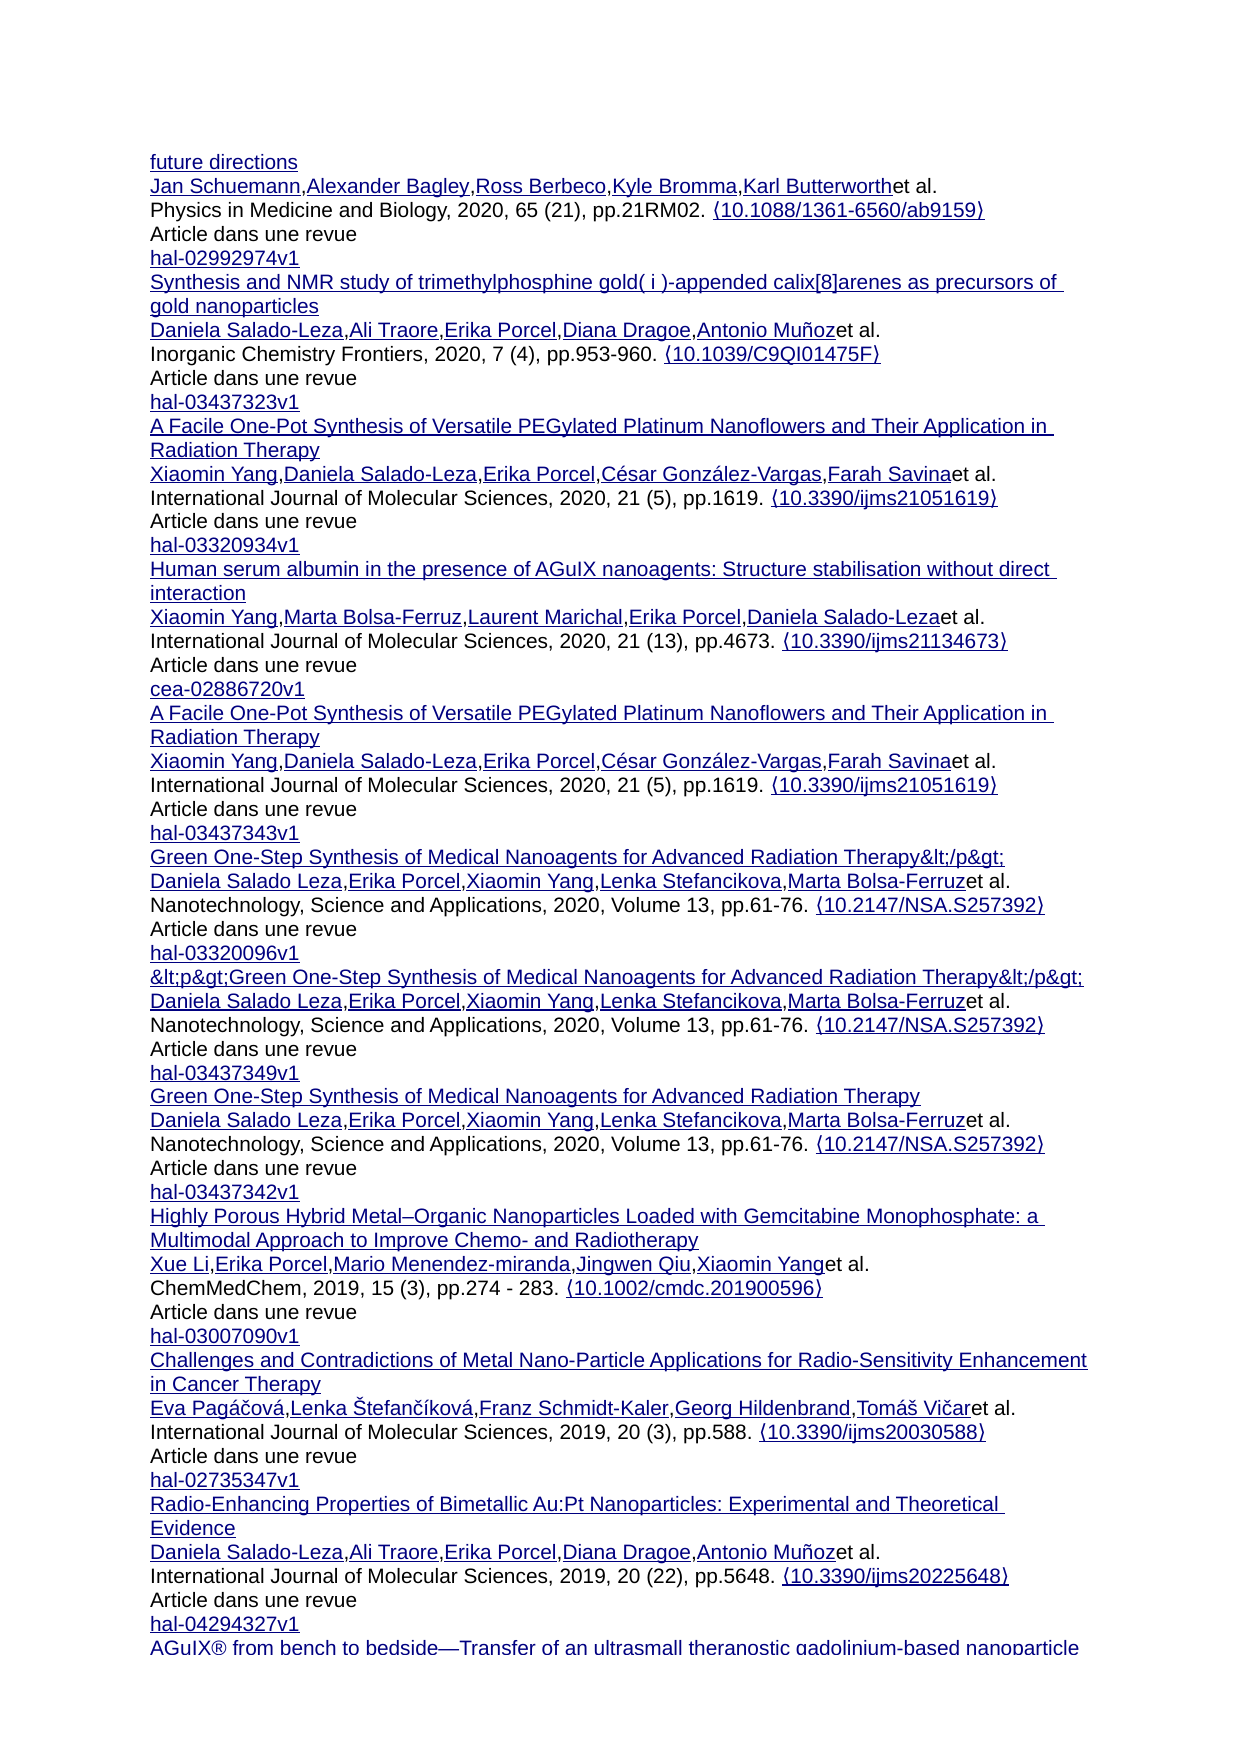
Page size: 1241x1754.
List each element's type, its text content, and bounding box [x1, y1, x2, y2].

table_cell Synthesis and NMR study of trimethylphosphine gold( i )-appended calix[8]arenes as precursors of gold nanoparticles Daniela Salado-Leza,Ali Traore,Erika Porcel,Diana Dragoe,Antonio Muñozet al. Inorganic Chemistry Frontiers, 2020, 7 (4), pp.953-960. ⟨10.1039/C9QI01475F⟩ Article dans une revue hal-03437323v1 [150, 270, 1090, 413]
table_cell Roadmap for metal nanoparticles in radiation therapy: current status, translational challenges, and future directions Jan Schuemann,Alexander Bagley,Ross Berbeco,Kyle Bromma,Karl Butterworthet al. Physics in Medicine and Biology, 2020, 65 (21), pp.21RM02. ⟨10.1088/1361-6560/ab9159⟩ Article dans une revue hal-02992974v1 [150, 150, 1090, 270]
table_cell Highly Porous Hybrid Metal–Organic Nanoparticles Loaded with Gemcitabine Monophosphate: a Multimodal Approach to Improve Chemo‐ and Radiotherapy Xue Li,Erika Porcel,Mario Menendez‐miranda,Jingwen Qiu,Xiaomin Yanget al. ChemMedChem, 2019, 15 (3), pp.274 - 283. ⟨10.1002/cmdc.201900596⟩ Article dans une revue hal-03007090v1 [150, 1204, 1090, 1348]
table_cell &lt;p&gt;Green One-Step Synthesis of Medical Nanoagents for Advanced Radiation Therapy&lt;/p&gt; Daniela Salado Leza,Erika Porcel,Xiaomin Yang,Lenka Stefancikova,Marta Bolsa-Ferruzet al. Nanotechnology, Science and Applications, 2020, Volume 13, pp.61-76. ⟨10.2147/NSA.S257392⟩ Article dans une revue hal-03437349v1 [150, 965, 1090, 1084]
table_cell Challenges and Contradictions of Metal Nano-Particle Applications for Radio-Sensitivity Enhancement in Cancer Therapy Eva Pagáčová,Lenka Štefančíková,Franz Schmidt-Kaler,Georg Hildenbrand,Tomáš Vičaret al. International Journal of Molecular Sciences, 2019, 20 (3), pp.588. ⟨10.3390/ijms20030588⟩ Article dans une revue hal-02735347v1 [150, 1348, 1090, 1492]
table_cell A Facile One-Pot Synthesis of Versatile PEGylated Platinum Nanoflowers and Their Application in Radiation Therapy Xiaomin Yang,Daniela Salado-Leza,Erika Porcel,César González-Vargas,Farah Savinaet al. International Journal of Molecular Sciences, 2020, 21 (5), pp.1619. ⟨10.3390/ijms21051619⟩ Article dans une revue hal-03437343v1 [150, 701, 1090, 845]
table_cell A Facile One-Pot Synthesis of Versatile PEGylated Platinum Nanoflowers and Their Application in Radiation Therapy Xiaomin Yang,Daniela Salado-Leza,Erika Porcel,César González-Vargas,Farah Savinaet al. International Journal of Molecular Sciences, 2020, 21 (5), pp.1619. ⟨10.3390/ijms21051619⟩ Article dans une revue hal-03320934v1 [150, 414, 1090, 557]
table_cell Green One-Step Synthesis of Medical Nanoagents for Advanced Radiation Therapy Daniela Salado Leza,Erika Porcel,Xiaomin Yang,Lenka Stefancikova,Marta Bolsa-Ferruzet al. Nanotechnology, Science and Applications, 2020, Volume 13, pp.61-76. ⟨10.2147/NSA.S257392⟩ Article dans une revue hal-03437342v1 [150, 1084, 1090, 1204]
table_cell AGuIX® from bench to bedside—Transfer of an ultrasmall theranostic gadolinium-based nanoparticle [150, 1635, 1090, 1655]
table_cell Radio-Enhancing Properties of Bimetallic Au:Pt Nanoparticles: Experimental and Theoretical Evidence Daniela Salado-Leza,Ali Traore,Erika Porcel,Diana Dragoe,Antonio Muñozet al. International Journal of Molecular Sciences, 2019, 20 (22), pp.5648. ⟨10.3390/ijms20225648⟩ Article dans une revue hal-04294327v1 [150, 1492, 1090, 1635]
table_cell Green One-Step Synthesis of Medical Nanoagents for Advanced Radiation Therapy&lt;/p&gt; Daniela Salado Leza,Erika Porcel,Xiaomin Yang,Lenka Stefancikova,Marta Bolsa-Ferruzet al. Nanotechnology, Science and Applications, 2020, Volume 13, pp.61-76. ⟨10.2147/NSA.S257392⟩ Article dans une revue hal-03320096v1 [150, 845, 1090, 964]
table_cell Human serum albumin in the presence of AGuIX nanoagents: Structure stabilisation without direct interaction Xiaomin Yang,Marta Bolsa-Ferruz,Laurent Marichal,Erika Porcel,Daniela Salado-Lezaet al. International Journal of Molecular Sciences, 2020, 21 (13), pp.4673. ⟨10.3390/ijms21134673⟩ Article dans une revue cea-02886720v1 [150, 557, 1090, 701]
